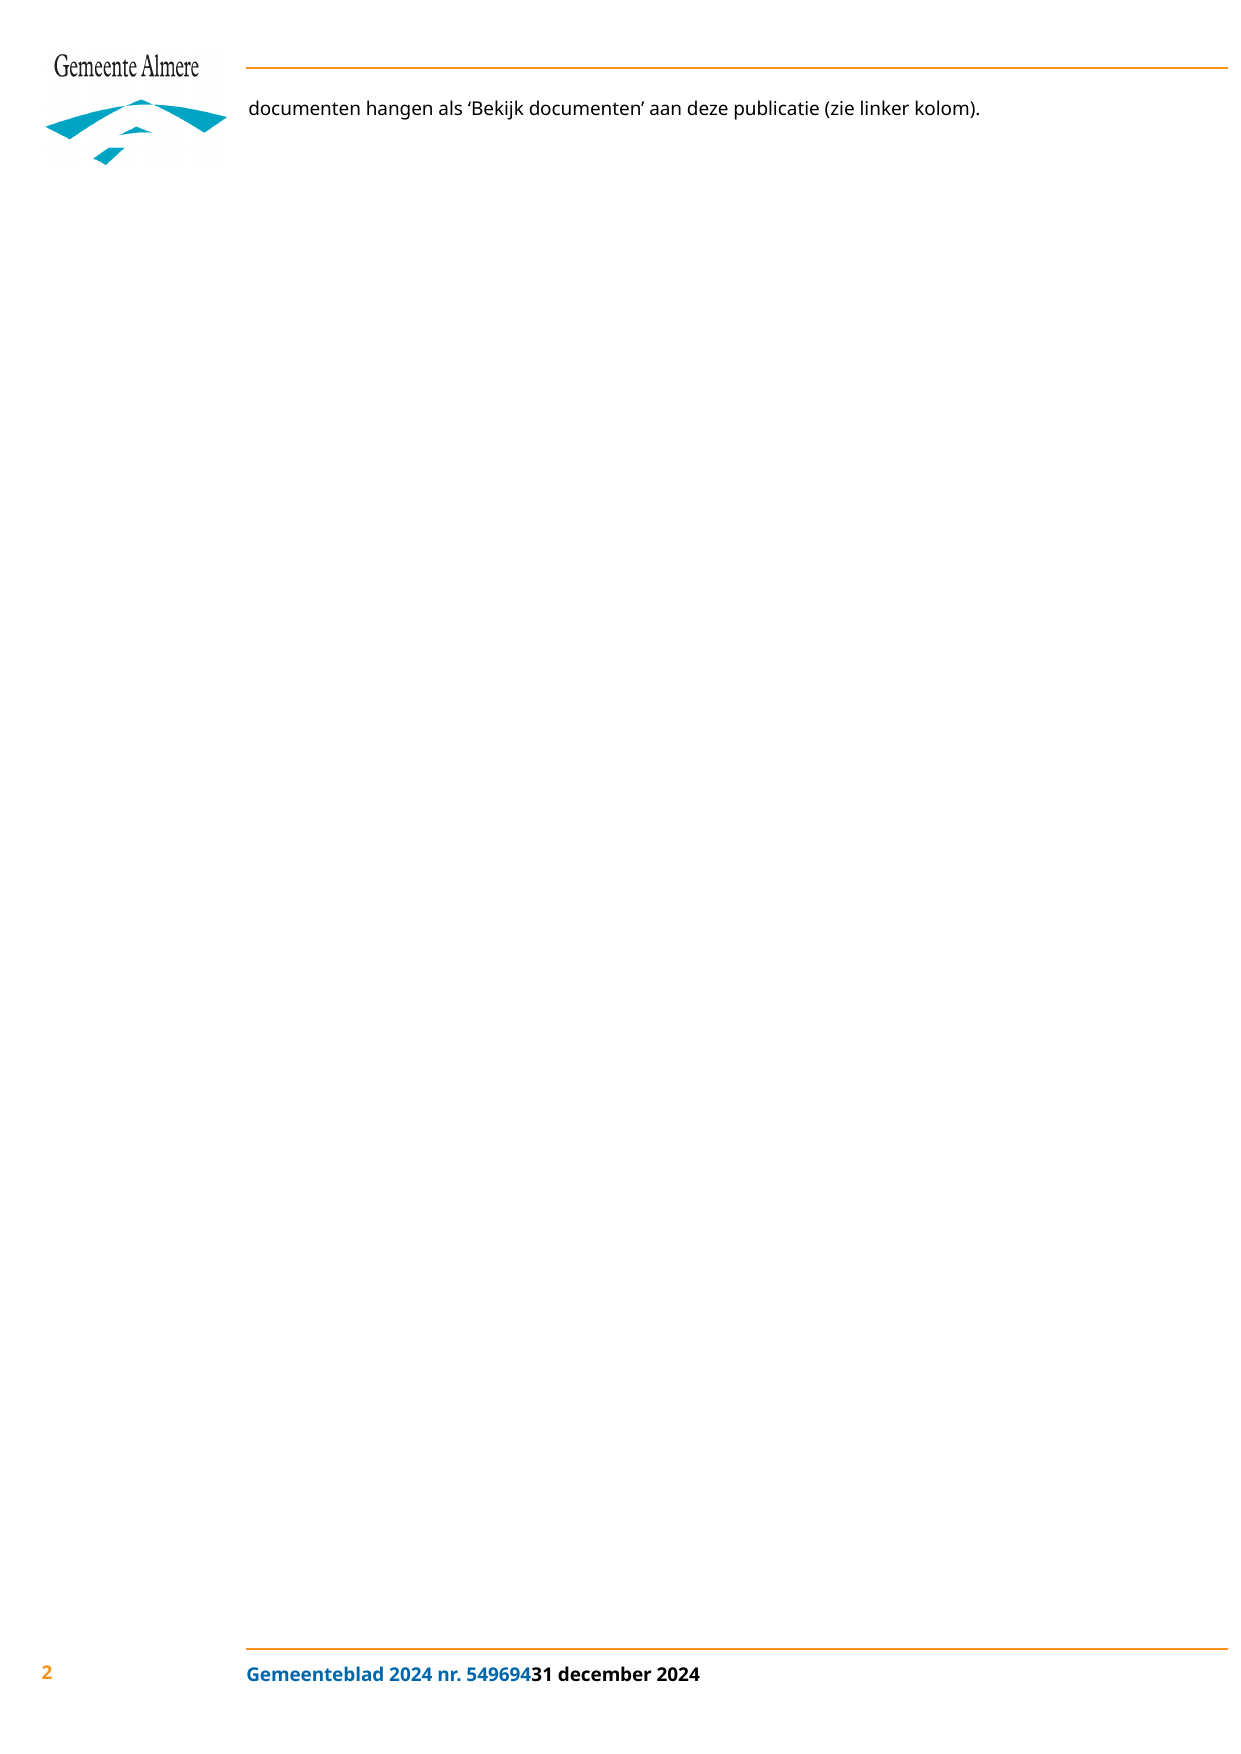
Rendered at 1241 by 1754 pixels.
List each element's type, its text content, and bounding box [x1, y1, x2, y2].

text documenten hangen als ‘Bekijk documenten’ aan deze publicatie (zie linker kolom). [248, 95, 1152, 121]
picture [41, 47, 231, 172]
